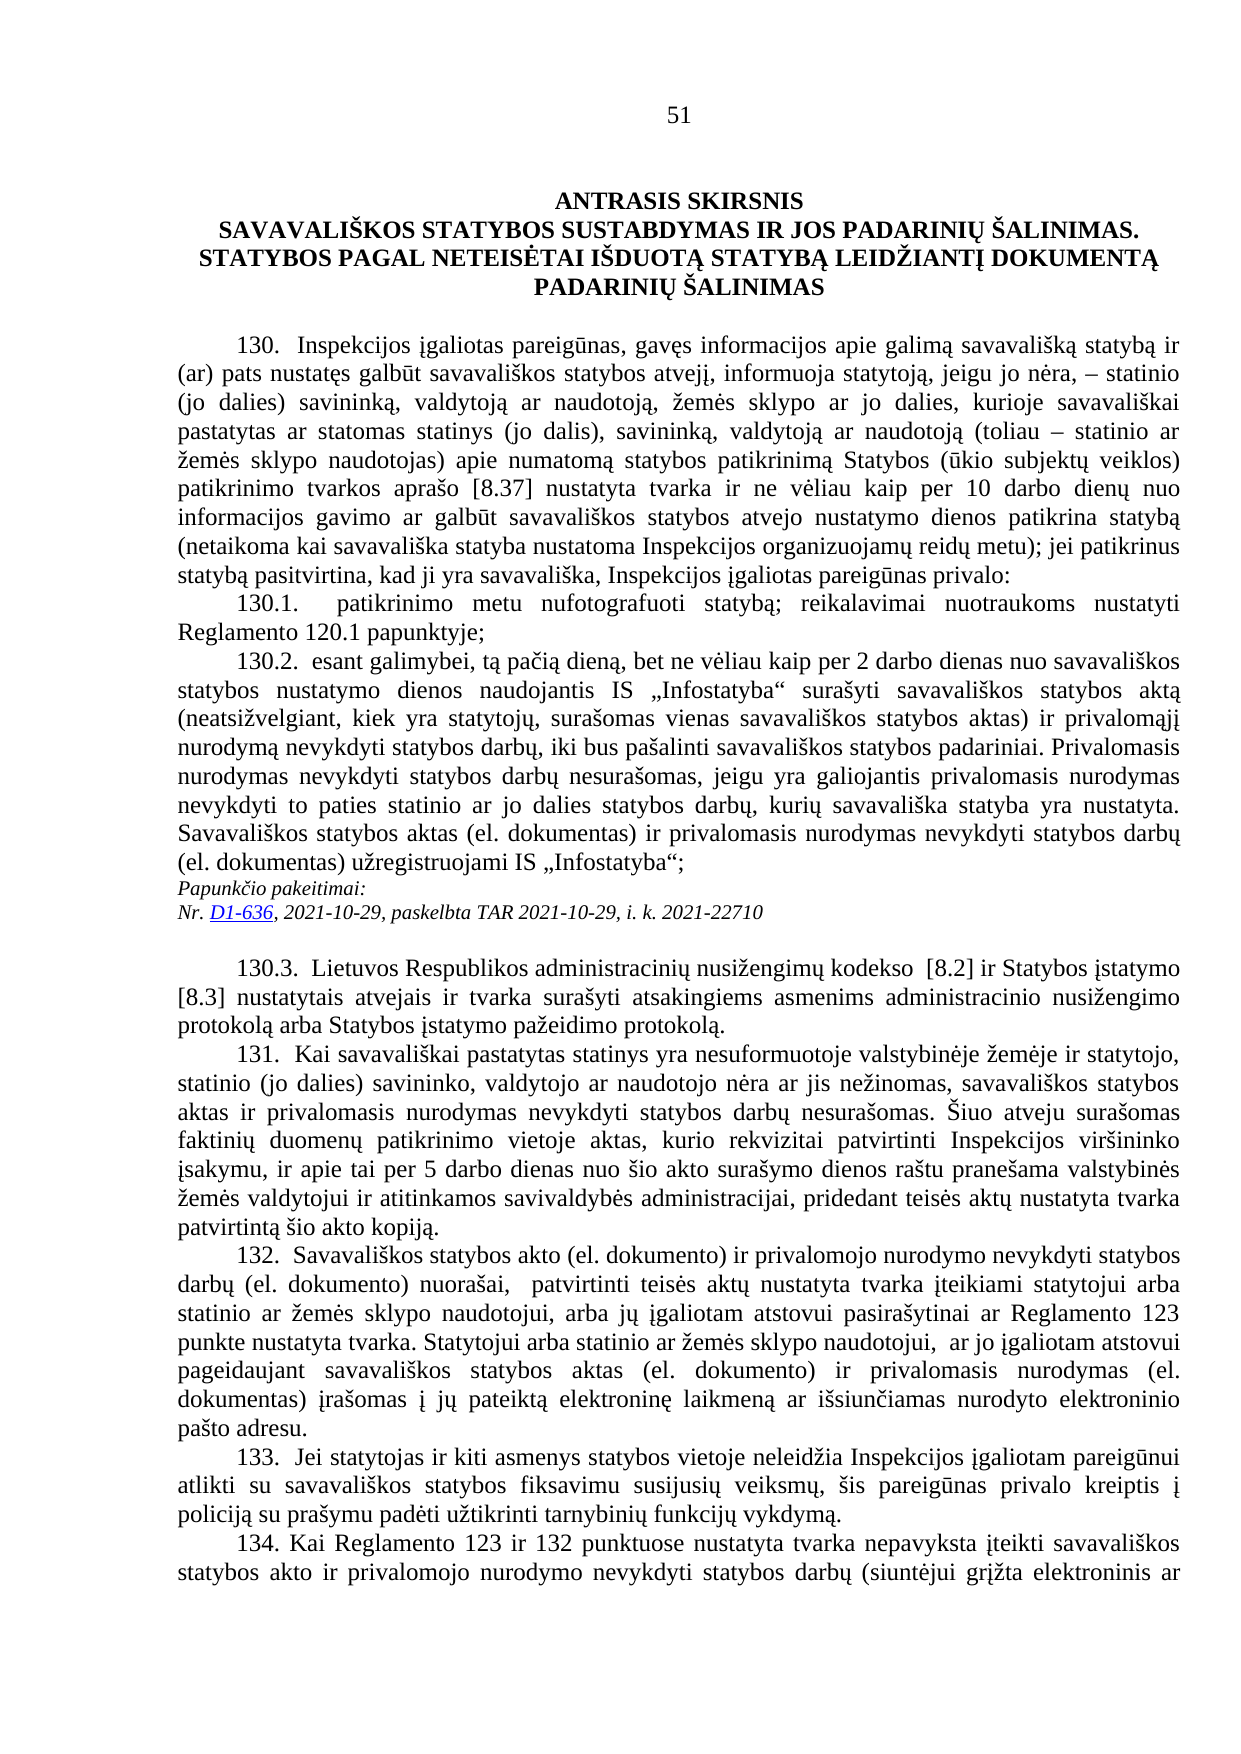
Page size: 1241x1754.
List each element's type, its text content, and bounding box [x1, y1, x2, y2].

text 132. Savavališkos statybos akto (el. dokumento) ir privalomojo nurodymo nevykdyti statybos darbų (el. dokumento) nuorašai, patvirtinti teisės aktų nustatyta tvarka įteikiami statytojui arba statinio ar žemės sklypo naudotojui, arba jų įgaliotam atstovui pasirašytinai ar Reglamento 123 punkte nustatyta tvarka. Statytojui arba statinio ar žemės sklypo naudotojui, ar jo įgaliotam atstovui pageidaujant savavališkos statybos aktas (el. dokumento) ir privalomasis nurodymas (el. dokumentas) įrašomas į jų pateiktą elektroninę laikmeną ar išsiunčiamas nurodyto elektroninio pašto adresu. [177, 1240, 1181, 1442]
text 130.2. esant galimybei, tą pačią dieną, bet ne vėliau kaip per 2 darbo dienas nuo savavališkos statybos nustatymo dienos naudojantis IS „Infostatyba“ surašyti savavališkos statybos aktą (neatsižvelgiant, kiek yra statytojų, surašomas vienas savavališkos statybos aktas) ir privalomąjį nurodymą nevykdyti statybos darbų, iki bus pašalinti savavališkos statybos padariniai. Privalomasis nurodymas nevykdyti statybos darbų nesurašomas, jeigu yra galiojantis privalomasis nurodymas nevykdyti to paties statinio ar jo dalies statybos darbų, kurių savavališka statyba yra nustatyta. Savavališkos statybos aktas (el. dokumentas) ir privalomasis nurodymas nevykdyti statybos darbų (el. dokumentas) užregistruojami IS „Infostatyba“; [177, 646, 1181, 876]
text 130. Inspekcijos įgaliotas pareigūnas, gavęs informacijos apie galimą savavališką statybą ir (ar) pats nustatęs galbūt savavališkos statybos atvejį, informuoja statytoją, jeigu jo nėra, – statinio (jo dalies) savininką, valdytoją ar naudotoją, žemės sklypo ar jo dalies, kurioje savavališkai pastatytas ar statomas statinys (jo dalis), savininką, valdytoją ar naudotoją (toliau – statinio ar žemės sklypo naudotojas) apie numatomą statybos patikrinimą Statybos (ūkio subjektų veiklos) patikrinimo tvarkos aprašo [8.37] nustatyta tvarka ir ne vėliau kaip per 10 darbo dienų nuo informacijos gavimo ar galbūt savavališkos statybos atvejo nustatymo dienos patikrina statybą (netaikoma kai savavališka statyba nustatoma Inspekcijos organizuojamų reidų metu); jei patikrinus statybą pasitvirtina, kad ji yra savavališka, Inspekcijos įgaliotas pareigūnas privalo: [177, 330, 1181, 588]
text 130.3. Lietuvos Respublikos administracinių nusižengimų kodekso [8.2] ir Statybos įstatymo [8.3] nustatytais atvejais ir tvarka surašyti atsakingiems asmenims administracinio nusižengimo protokolą arba Statybos įstatymo pažeidimo protokolą. [177, 953, 1181, 1039]
text ANTRASIS SKIRSNIS [177, 186, 1181, 215]
text 130.1. patikrinimo metu nufotografuoti statybą; reikalavimai nuotraukoms nustatyti Reglamento 120.1 papunktyje; [177, 588, 1181, 646]
text 131. Kai savavališkai pastatytas statinys yra nesuformuotoje valstybinėje žemėje ir statytojo, statinio (jo dalies) savininko, valdytojo ar naudotojo nėra ar jis nežinomas, savavališkos statybos aktas ir privalomasis nurodymas nevykdyti statybos darbų nesurašomas. Šiuo atveju surašomas faktinių duomenų patikrinimo vietoje aktas, kurio rekvizitai patvirtinti Inspekcijos viršininko įsakymu, ir apie tai per 5 darbo dienas nuo šio akto surašymo dienos raštu pranešama valstybinės žemės valdytojui ir atitinkamos savivaldybės administracijai, pridedant teisės aktų nustatyta tvarka patvirtintą šio akto kopiją. [177, 1039, 1181, 1240]
text Nr. D1-636, 2021-10-29, paskelbta TAR 2021-10-29, i. k. 2021-22710 [177, 900, 1181, 924]
text Papunkčio pakeitimai: [177, 876, 1181, 900]
text 133. Jei statytojas ir kiti asmenys statybos vietoje neleidžia Inspekcijos įgaliotam pareigūnui atlikti su savavališkos statybos fiksavimu susijusių veiksmų, šis pareigūnas privalo kreiptis į policiją su prašymu padėti užtikrinti tarnybinių funkcijų vykdymą. [177, 1442, 1181, 1528]
text 134. Kai Reglamento 123 ir 132 punktuose nustatyta tvarka nepavyksta įteikti savavališkos statybos akto ir privalomojo nurodymo nevykdyti statybos darbų (siuntėjui grįžta elektroninis ar [177, 1528, 1181, 1585]
text SAVAVALIŠKOS STATYBOS SUSTABDYMAS IR JOS PADARINIŲ ŠALINIMAS. STATYBOS PAGAL NETEISĖTAI IŠDUOTĄ STATYBĄ LEIDŽIANTĮ DOKUMENTĄ PADARINIŲ ŠALINIMAS [177, 215, 1181, 301]
